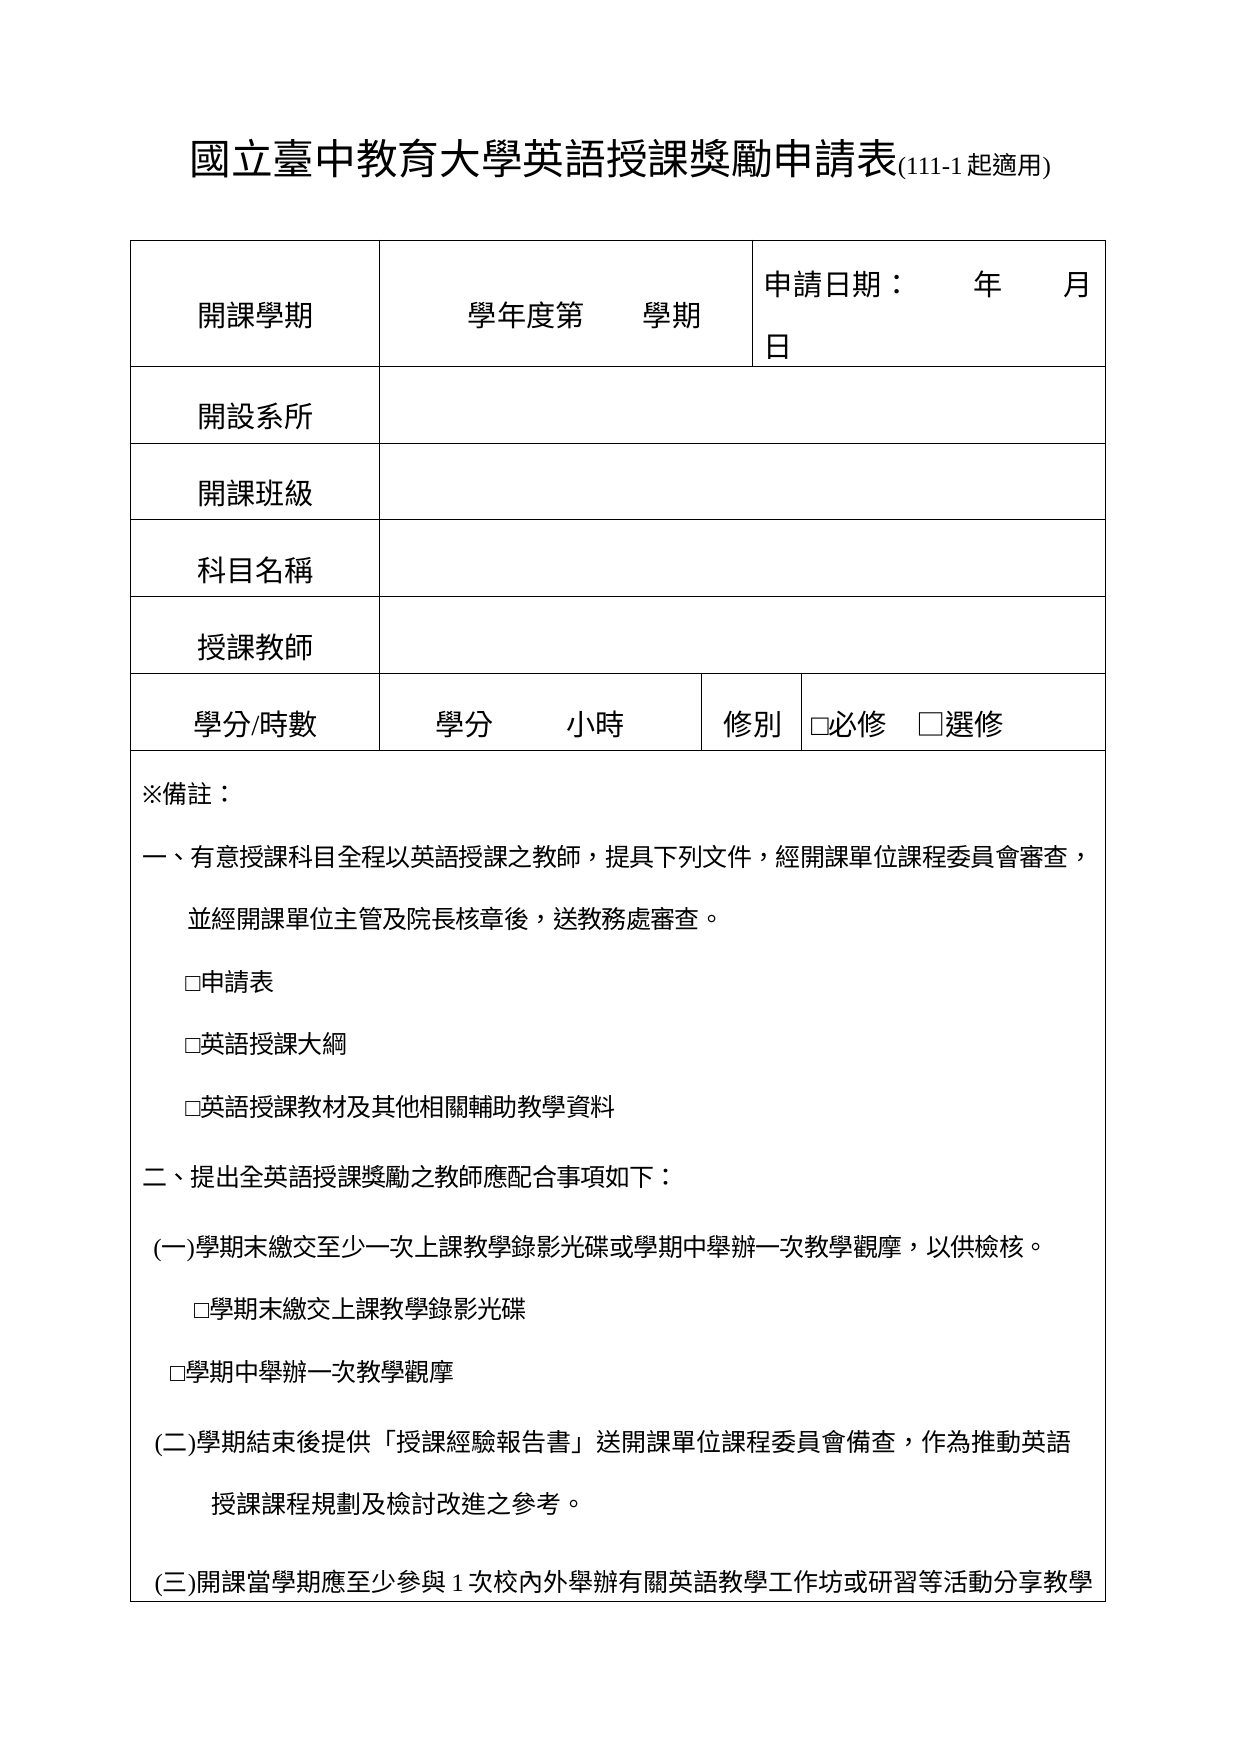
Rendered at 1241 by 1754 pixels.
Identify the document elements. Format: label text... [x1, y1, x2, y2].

table_cell 學分 小時 [380, 674, 701, 750]
table_cell 授課教師 [131, 597, 379, 673]
table_cell 科目名稱 [131, 520, 379, 596]
table_cell 學分/時數 [131, 674, 379, 750]
table_header 學年度第 學期 [380, 241, 752, 366]
text 國立臺中教育大學英語授課獎勵申請表(111-1起適用) [75, 114, 1165, 177]
table_cell [380, 520, 1105, 596]
table_cell □必修 □選修 [802, 674, 1105, 750]
table_cell 開課班級 [131, 444, 379, 519]
table_cell ※備註： 一、有意授課科目全程以英語授課之教師，提具下列文件，經開課單位課程委員會審查，並經開課單位主管及院長核章後，送教務處審查。 □申請表 □英語授課大綱 □英語授課教材及其他相關輔助教學資料 二、提出全英語授課獎勵之教師應配合事項如下： (一)學期末繳交至少一次上課教學錄影光碟或學期中舉辦一次教學觀摩，以供檢核。 □學期末繳交上課教學錄影光碟 □學期中舉辦一次教學觀摩 (二)學期結束後提供「授課經驗報告書」送開課單位課程委員會備查，作為推動英語授課課程規劃及檢討改進之參考。 (三)開課當學期應至少參與1次校內外舉辦有關英語教學工作坊或研習等活動分享教學 [131, 751, 1105, 1601]
table_cell [380, 367, 1105, 442]
table_cell [380, 444, 1105, 519]
table_cell 修別 [702, 674, 801, 750]
table_header 開課學期 [131, 241, 379, 366]
table_cell [380, 597, 1105, 673]
table_header 申請日期： 年 月 日 [753, 241, 1105, 366]
table_cell 開設系所 [131, 367, 379, 442]
